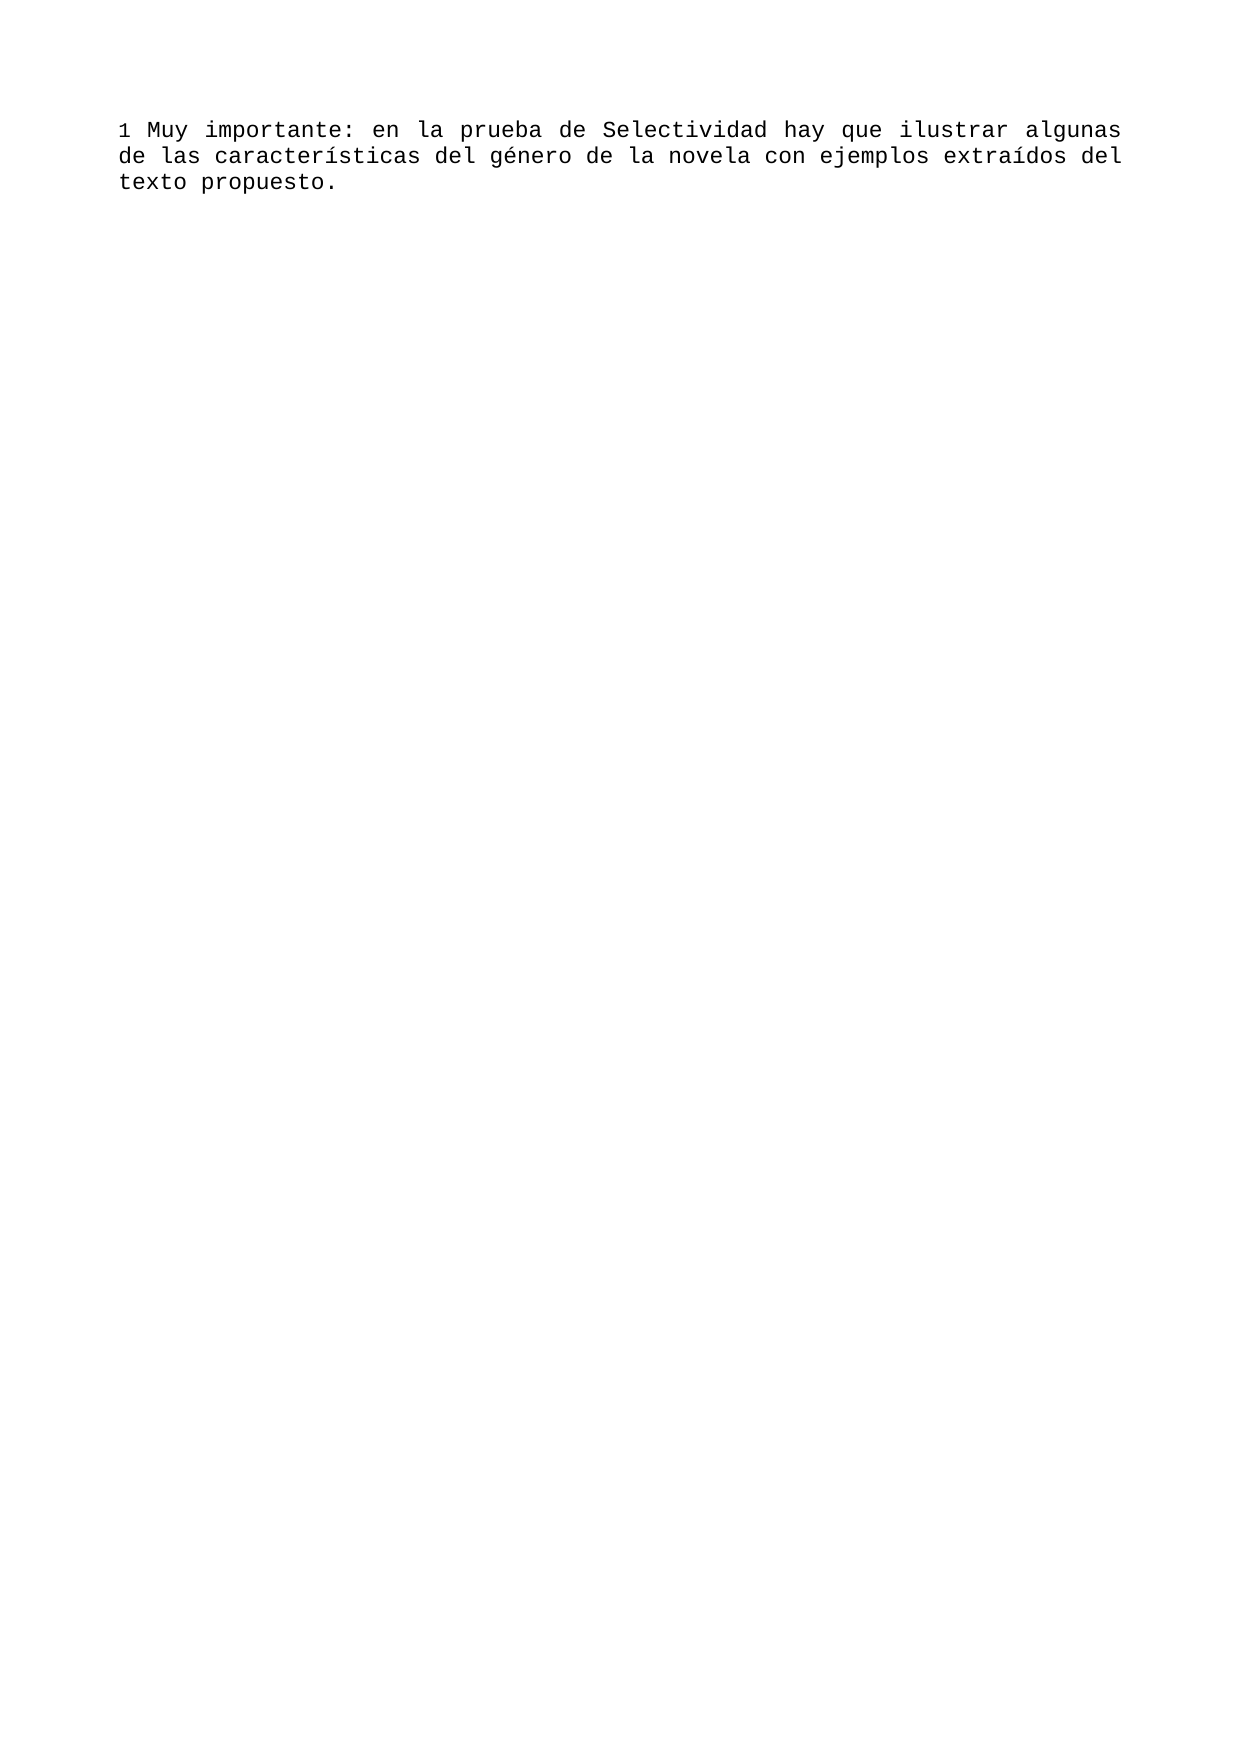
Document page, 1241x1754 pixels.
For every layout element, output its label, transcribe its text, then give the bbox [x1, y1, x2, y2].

text Muy importante: en la prueba de Selectividad hay que ilustrar algunas de las características del género de la novela con ejemplos extraídos del texto propuesto. [118, 118, 1122, 196]
